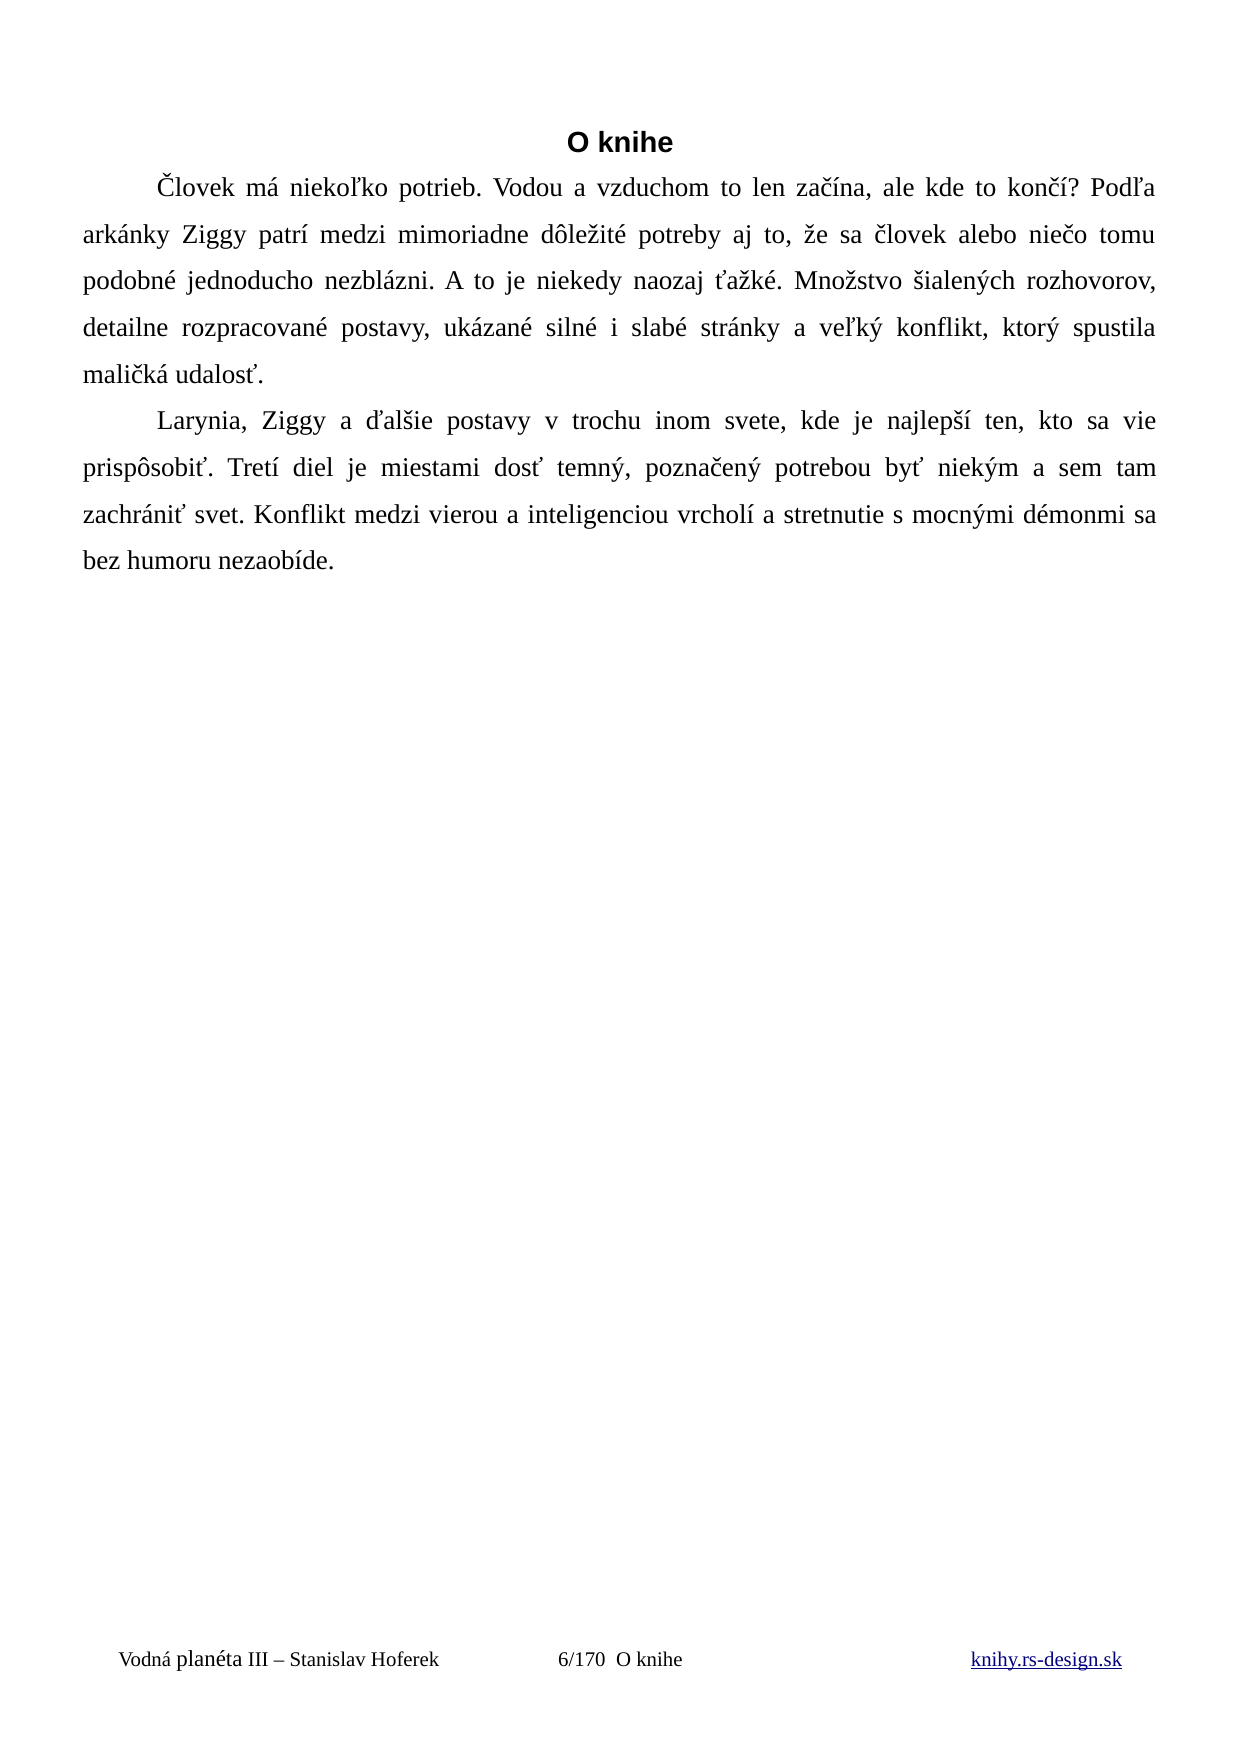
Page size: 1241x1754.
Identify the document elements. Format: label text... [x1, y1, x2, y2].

text Človek má niekoľko potrieb. Vodou a vzduchom to len začína, ale kde to končí? Podľa arkánky Ziggy patrí medzi mimoriadne dôležité potreby aj to, že sa človek alebo niečo tomu podobné jednoducho nezblázni. A to je niekedy naozaj ťažké. Množstvo šialených rozhovorov, detailne rozpracované postavy, ukázané silné i slabé stránky a veľký konflikt, ktorý spustila maličká udalosť. [83, 171, 1157, 389]
subtitle O knihe [83, 125, 1157, 159]
text Larynia, Ziggy a ďalšie postavy v trochu inom svete, kde je najlepší ten, kto sa vie prispôsobiť. Tretí diel je miestami dosť temný, poznačený potrebou byť niekým a sem tam zachrániť svet. Konflikt medzi vierou a inteligenciou vrcholí a stretnutie s mocnými démonmi sa bez humoru nezaobíde. [83, 404, 1157, 576]
